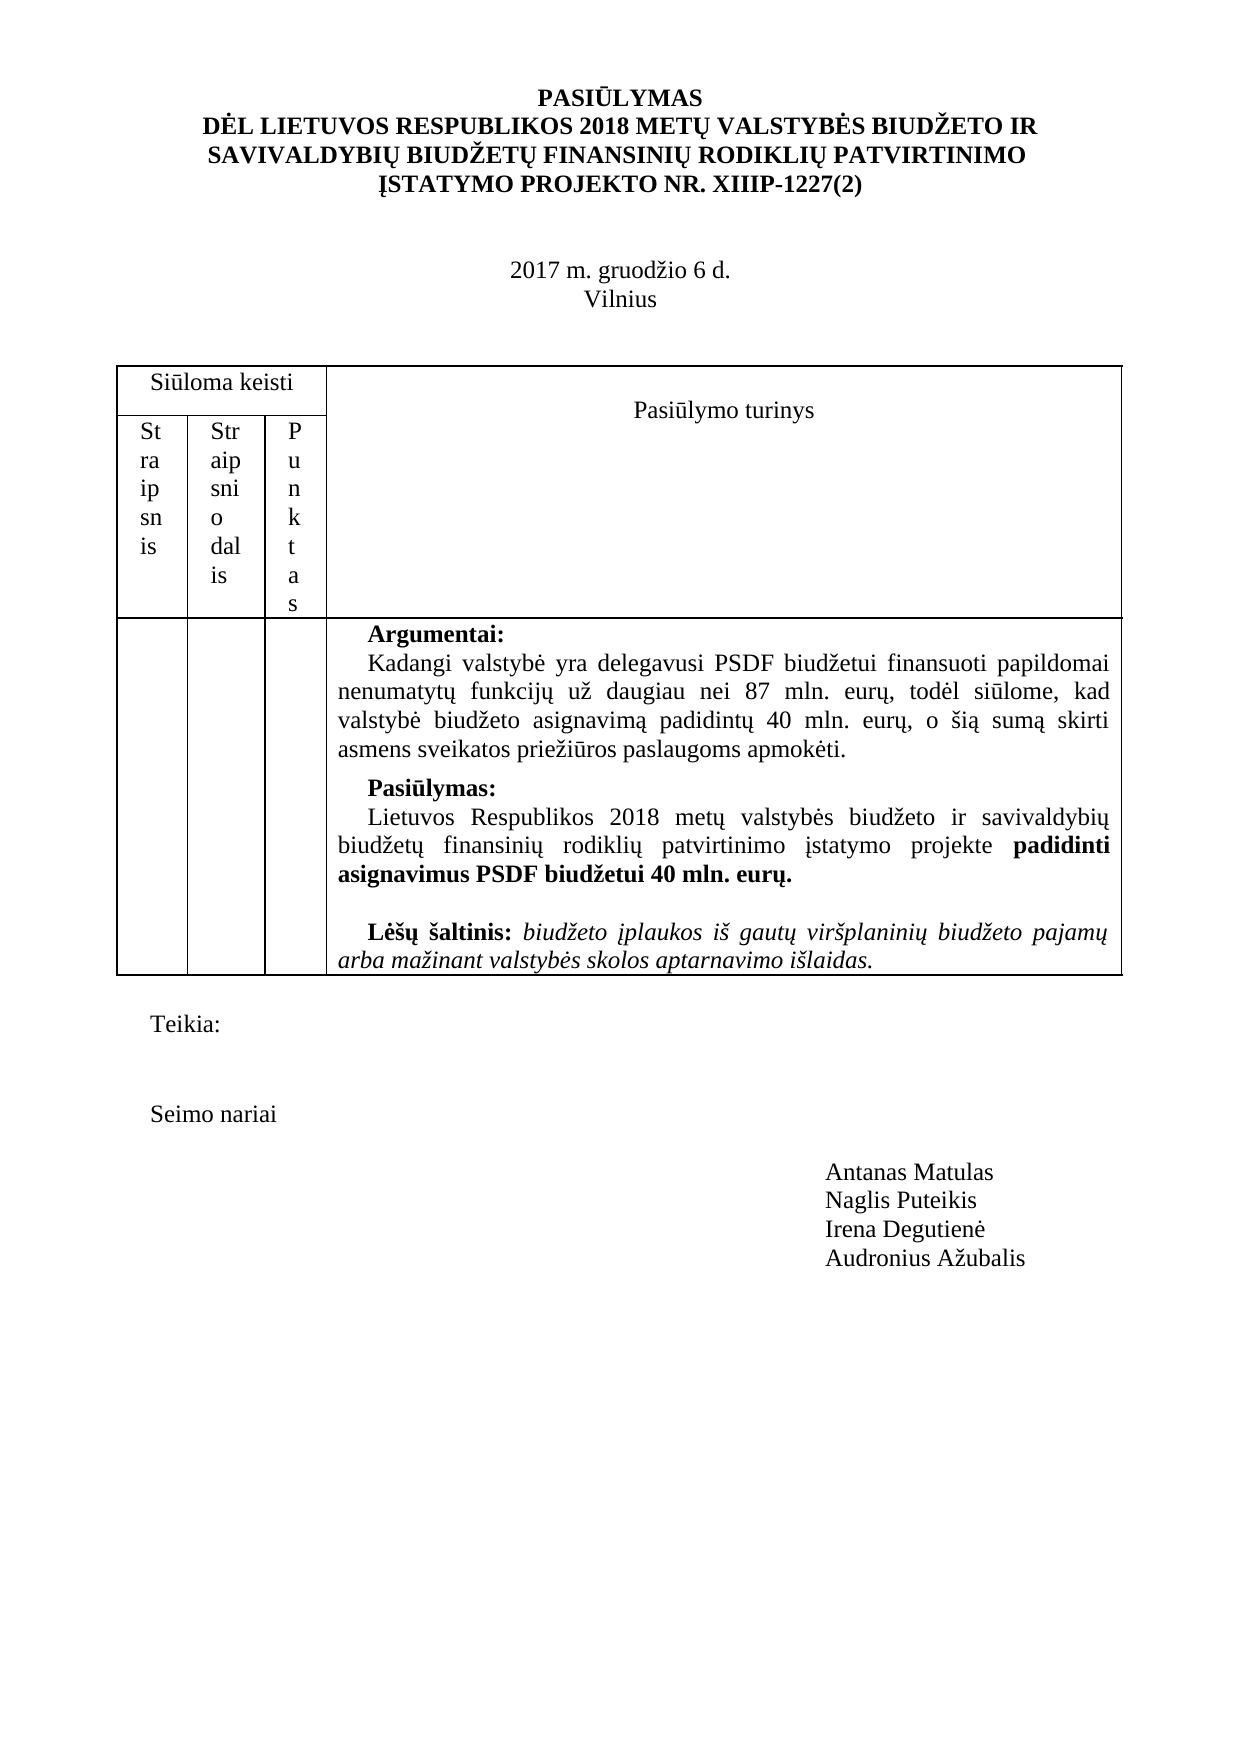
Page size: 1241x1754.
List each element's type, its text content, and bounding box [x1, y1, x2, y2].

text PASIŪLYMAS [150, 83, 1090, 111]
table_cell [118, 619, 187, 974]
text Teikia: [150, 1009, 1090, 1038]
text Irena Degutienė [690, 1214, 1090, 1243]
text Antanas Matulas [825, 1157, 1090, 1186]
table_cell Straipsnio dalis [188, 416, 264, 617]
table_header Siūloma keisti [118, 367, 326, 414]
table_cell [266, 619, 326, 974]
text DĖL LIETUVOS RESPUBLIKOS 2018 METŲ VALSTYBĖS BIUDŽETO IR SAVIVALDYBIŲ BIUDŽETŲ FINANSINIŲ RODIKLIŲ PATVIRTINIMO [150, 111, 1090, 169]
table_cell Argumentai: Kadangi valstybė yra delegavusi PSDF biudžetui finansuoti papildomai nenumatytų funkcijų už daugiau nei 87 mln. eurų, todėl siūlome, kad valstybė biudžeto asignavimą padidintų 40 mln. eurų, o šią sumą skirti asmens sveikatos priežiūros paslaugoms apmokėti. Pasiūlymas: Lietuvos Respublikos 2018 metų valstybės biudžeto ir savivaldybių biudžetų finansinių rodiklių patvirtinimo įstatymo projekte padidinti asignavimus PSDF biudžetui 40 mln. eurų. Lėšų šaltinis: biudžeto įplaukos iš gautų viršplaninių biudžeto pajamų arba mažinant valstybės skolos aptarnavimo išlaidas. [327, 619, 1121, 974]
text Vilnius [150, 284, 1090, 313]
table_header Pasiūlymo turinys [327, 367, 1121, 617]
text Naglis Puteikis [825, 1186, 1090, 1214]
text Seimo nariai [150, 1099, 1090, 1128]
text 2017 m. gruodžio 6 d. [150, 255, 1090, 284]
table_cell Punktas [266, 416, 326, 617]
table_cell Straipsnis [118, 416, 187, 617]
text Audronius Ažubalis [690, 1243, 1090, 1272]
table_cell [188, 619, 264, 974]
text ĮSTATYMO PROJEKTO NR. XIIIP-1227(2) [150, 169, 1090, 198]
